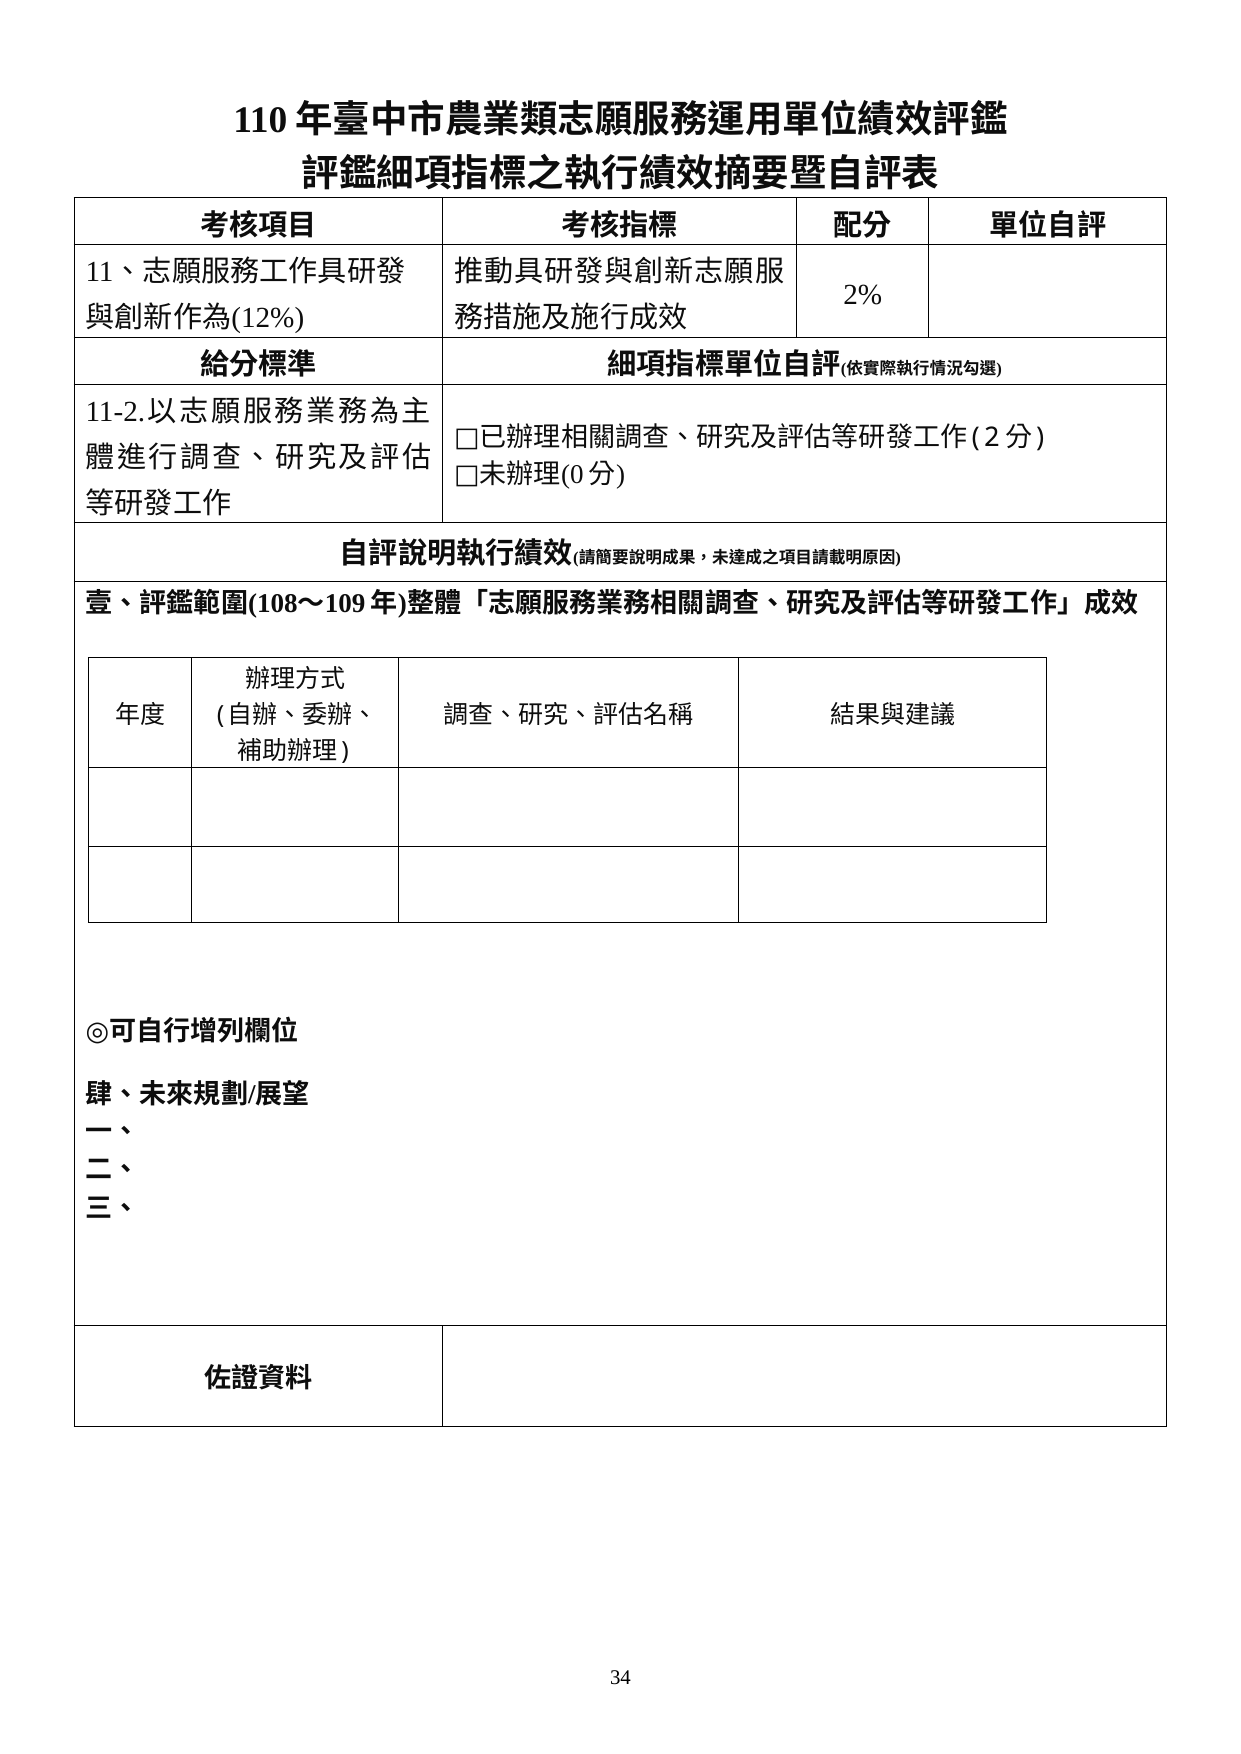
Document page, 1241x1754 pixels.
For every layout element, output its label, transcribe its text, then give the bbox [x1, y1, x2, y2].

table_header 配分 [797, 198, 928, 244]
table_header 考核項目 [75, 198, 442, 244]
table_cell [399, 847, 738, 922]
table_cell 壹、評鑑範圍(108～109年)整體「志願服務業務相關調查、研究及評估等研發工作」成效 ◎可自行增列欄位 肆、未來規劃/展望 一、 二、 三、 [75, 582, 1166, 1325]
table_cell 11-2.以志願服務業務為主體進行調查、研究及評估等研發工作 [75, 385, 442, 522]
text 評鑑細項指標之執行績效摘要暨自評表 [118, 143, 1122, 197]
table_cell [739, 768, 1046, 846]
table_cell [89, 847, 191, 922]
table_header 調查、研究、評估名稱 [399, 658, 738, 767]
table_cell 細項指標單位自評(依實際執行情況勾選) [443, 338, 1166, 384]
table_cell 自評說明執行績效(請簡要說明成果，未達成之項目請載明原因) [75, 523, 1166, 581]
table_cell 佐證資料 [75, 1326, 442, 1426]
text 110年臺中市農業類志願服務運用單位績效評鑑 [118, 89, 1122, 143]
table_cell [192, 847, 398, 922]
table_header 單位自評 [929, 198, 1166, 244]
table_cell [739, 847, 1046, 922]
table_cell 11、志願服務工作具研發與創新作為(12%) [75, 245, 442, 337]
table_cell 2% [797, 245, 928, 337]
table_cell [192, 768, 398, 846]
table_cell [929, 245, 1166, 337]
table_cell 推動具研發與創新志願服務措施及施行成效 [443, 245, 796, 337]
table_cell 給分標準 [75, 338, 442, 384]
table_header 年度 [89, 658, 191, 767]
table_cell [89, 768, 191, 846]
table_cell □已辦理相關調查、研究及評估等研發工作(2分) □未辦理(0分) [443, 385, 1166, 522]
table_header 考核指標 [443, 198, 796, 244]
table_header 辦理方式 (自辦、委辦、補助辦理) [192, 658, 398, 767]
table_cell [399, 768, 738, 846]
table_header 結果與建議 [739, 658, 1046, 767]
table_cell [443, 1326, 1166, 1426]
